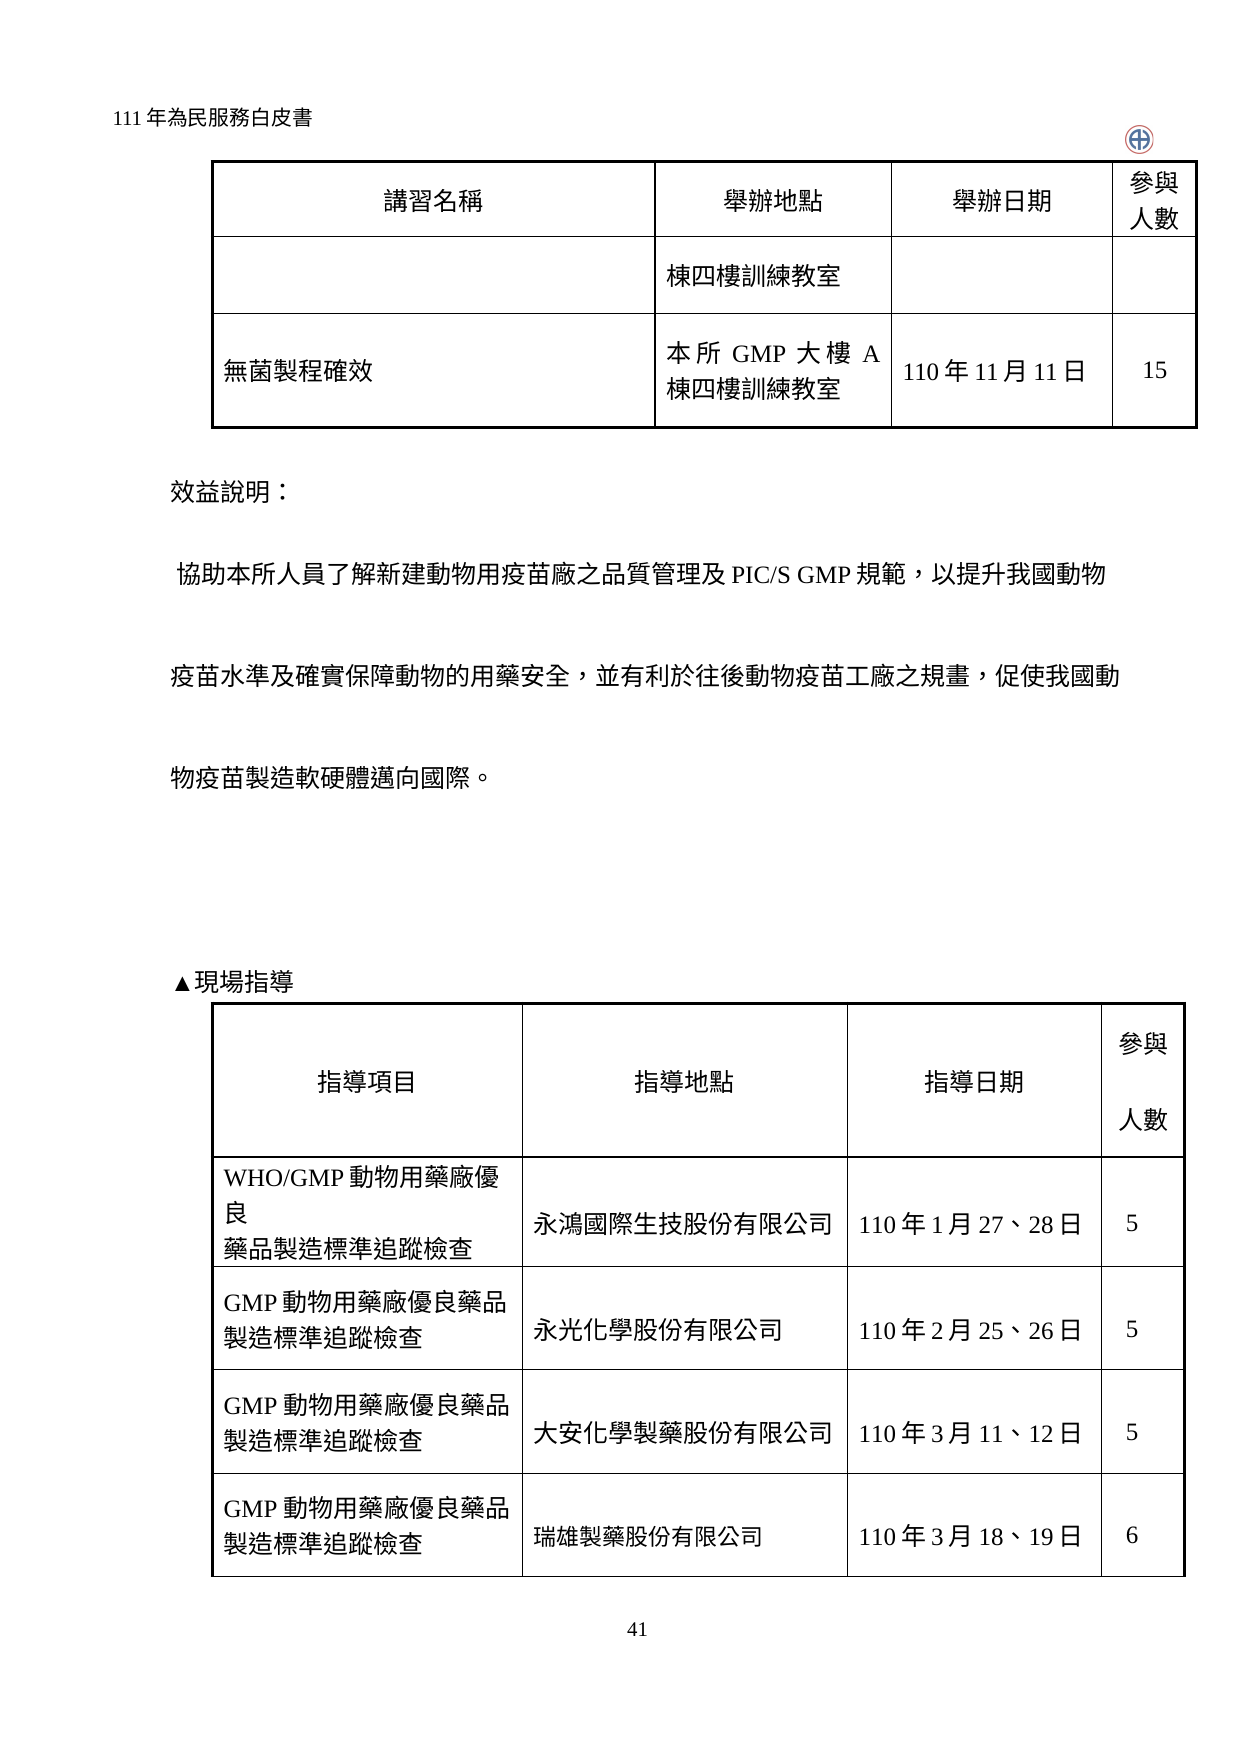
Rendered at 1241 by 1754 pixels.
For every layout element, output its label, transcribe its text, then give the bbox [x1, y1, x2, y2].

table_cell 15 [1113, 314, 1195, 426]
table_header 參與 人數 [1113, 163, 1195, 236]
table_cell GMP動物用藥廠優良藥品製造標準追蹤檢查 [214, 1474, 522, 1576]
table_header 講習名稱 [214, 163, 654, 236]
table_cell [214, 237, 654, 312]
table_header 舉辦地點 [656, 163, 891, 236]
table_cell 無菌製程確效 [214, 314, 654, 426]
table_cell GMP動物用藥廠優良藥品 製造標準追蹤檢查 [214, 1267, 522, 1369]
text 協助本所人員了解新建動物用疫苗廠之品質管理及PIC/S GMP規範，以提升我國動物 [170, 531, 1162, 593]
table_header 指導地點 [523, 1005, 847, 1156]
table_cell 6 [1102, 1474, 1183, 1576]
table_cell 大安化學製藥股份有限公司 [523, 1370, 847, 1472]
table_cell 110年11月11日 [892, 314, 1112, 426]
table_cell [1113, 237, 1195, 312]
table_cell [892, 237, 1112, 312]
text ▲現場指導 [170, 939, 1162, 1002]
table_cell WHO/GMP動物用藥廠優良 藥品製造標準追蹤檢查 [214, 1158, 522, 1266]
table_cell 永鴻國際生技股份有限公司 [523, 1158, 847, 1266]
table_cell 永光化學股份有限公司 [523, 1267, 847, 1369]
table_cell GMP動物用藥廠優良藥品製造標準追蹤檢查 [214, 1370, 522, 1472]
table_header 舉辦日期 [892, 163, 1112, 236]
table_cell 棟四樓訓練教室 [656, 237, 891, 312]
text 疫苗水準及確實保障動物的用藥安全，並有利於往後動物疫苗工廠之規畫，促使我國動 [170, 633, 1162, 695]
table_cell 5 [1102, 1267, 1183, 1369]
table_cell 瑞雄製藥股份有限公司 [523, 1474, 847, 1576]
table_header 指導項目 [214, 1005, 522, 1156]
table_cell 110年3月11、12日 [848, 1370, 1101, 1472]
table_cell 5 [1102, 1158, 1183, 1266]
table_cell 5 [1102, 1370, 1183, 1472]
table_cell 110年1月27、28日 [848, 1158, 1101, 1266]
text 效益說明： [170, 448, 1162, 511]
table_cell 本所GMP大樓A棟四樓訓練教室 [656, 314, 891, 426]
table_header 指導日期 [848, 1005, 1101, 1156]
table_cell 110年2月25、26日 [848, 1267, 1101, 1369]
table_cell 110年3月18、19日 [848, 1474, 1101, 1576]
table_header 參與 人數 [1102, 1005, 1183, 1156]
text 物疫苗製造軟硬體邁向國際。 [170, 735, 1162, 797]
